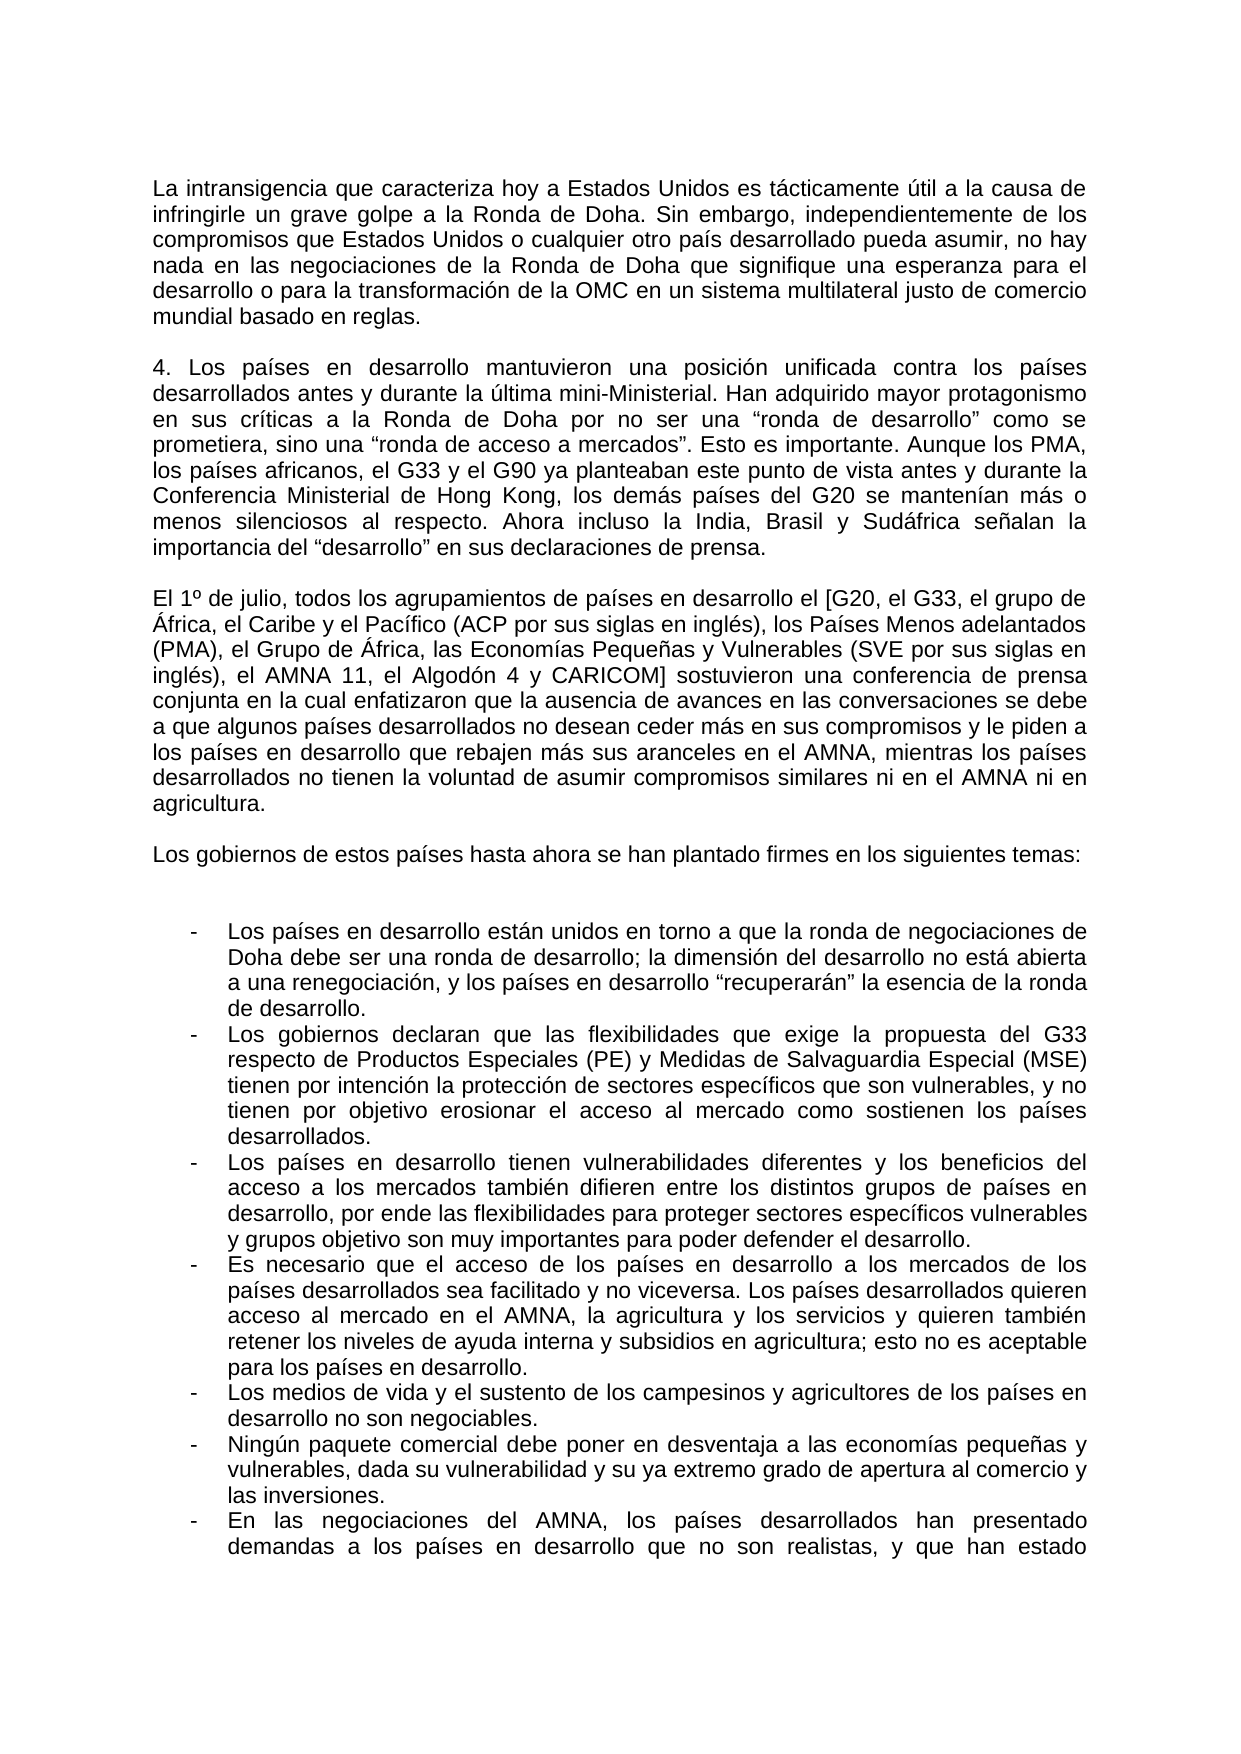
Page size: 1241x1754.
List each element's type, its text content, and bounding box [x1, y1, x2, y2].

list Los medios de vida y el sustento de los campesinos y agricultores de los países en desarrollo no son negociables. [190, 1380, 1088, 1431]
list Los países en desarrollo tienen vulnerabilidades diferentes y los beneficios del acceso a los mercados también difieren entre los distintos grupos de países en desarrollo, por ende las flexibilidades para proteger sectores específicos vulnerables y grupos objetivo son muy importantes para poder defender el desarrollo. [190, 1149, 1088, 1252]
list Los países en desarrollo están unidos en torno a que la ronda de negociaciones de Doha debe ser una ronda de desarrollo; la dimensión del desarrollo no está abierta a una renegociación, y los países en desarrollo “recuperarán” la esencia de la ronda de desarrollo. [190, 919, 1088, 1021]
list Es necesario que el acceso de los países en desarrollo a los mercados de los países desarrollados sea facilitado y no viceversa. Los países desarrollados quieren acceso al mercado en el AMNA, la agricultura y los servicios y quieren también retener los niveles de ayuda interna y subsidios en agricultura; esto no es aceptable para los países en desarrollo. [190, 1252, 1088, 1380]
text 4. Los países en desarrollo mantuvieron una posición unificada contra los países desarrollados antes y durante la última mini-Ministerial. Han adquirido mayor protagonismo en sus críticas a la Ronda de Doha por no ser una “ronda de desarrollo” como se prometiera, sino una “ronda de acceso a mercados”. Esto es importante. Aunque los PMA, los países africanos, el G33 y el G90 ya planteaban este punto de vista antes y durante la Conferencia Ministerial de Hong Kong, los demás países del G20 se mantenían más o menos silenciosos al respecto. Ahora incluso la India, Brasil y Sudáfrica señalan la importancia del “desarrollo” en sus declaraciones de prensa. [152, 355, 1088, 560]
list Los gobiernos declaran que las flexibilidades que exige la propuesta del G33 respecto de Productos Especiales (PE) y Medidas de Salvaguardia Especial (MSE) tienen por intención la protección de sectores específicos que son vulnerables, y no tienen por objetivo erosionar el acceso al mercado como sostienen los países desarrollados. [190, 1021, 1088, 1149]
list Ningún paquete comercial debe poner en desventaja a las economías pequeñas y vulnerables, dada su vulnerabilidad y su ya extremo grado de apertura al comercio y las inversiones. [190, 1431, 1088, 1508]
text Los gobiernos de estos países hasta ahora se han plantado firmes en los siguientes temas: [152, 816, 1088, 867]
text La intransigencia que caracteriza hoy a Estados Unidos es tácticamente útil a la causa de infringirle un grave golpe a la Ronda de Doha. Sin embargo, independientemente de los compromisos que Estados Unidos o cualquier otro país desarrollado pueda asumir, no hay nada en las negociaciones de la Ronda de Doha que signifique una esperanza para el desarrollo o para la transformación de la OMC en un sistema multilateral justo de comercio mundial basado en reglas. [152, 150, 1088, 329]
list En las negociaciones del AMNA, los países desarrollados han presentado demandas a los países en desarrollo que no son realistas, y que han estado [190, 1508, 1088, 1559]
text El 1º de julio, todos los agrupamientos de países en desarrollo el [G20, el G33, el grupo de África, el Caribe y el Pacífico (ACP por sus siglas en inglés), los Países Menos adelantados (PMA), el Grupo de África, las Economías Pequeñas y Vulnerables (SVE por sus siglas en inglés), el AMNA 11, el Algodón 4 y CARICOM] sostuvieron una conferencia de prensa conjunta en la cual enfatizaron que la ausencia de avances en las conversaciones se debe a que algunos países desarrollados no desean ceder más en sus compromisos y le piden a los países en desarrollo que rebajen más sus aranceles en el AMNA, mientras los países desarrollados no tienen la voluntad de asumir compromisos similares ni en el AMNA ni en agricultura. [152, 560, 1088, 816]
